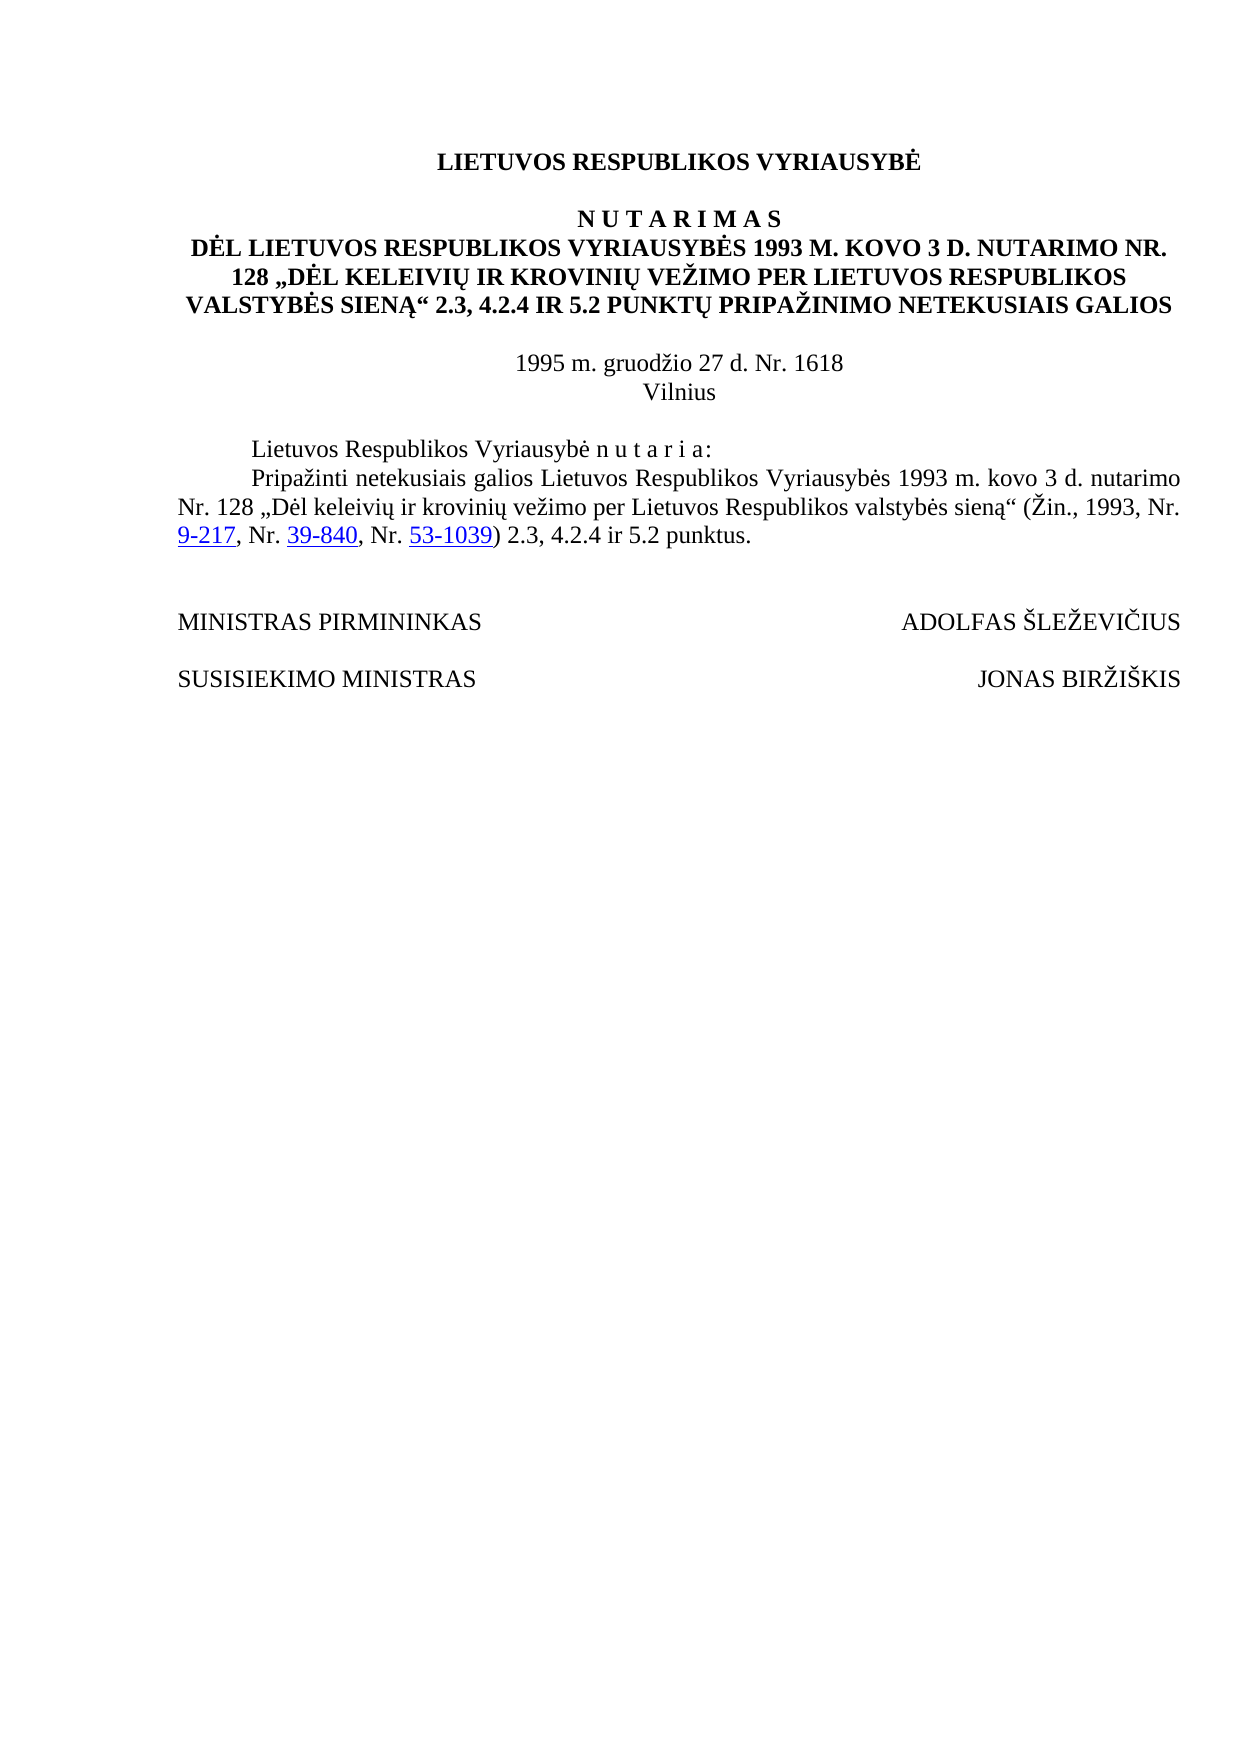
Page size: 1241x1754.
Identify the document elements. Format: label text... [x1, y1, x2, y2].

text Vilnius [177, 377, 1181, 406]
text Pripažinti netekusiais galios Lietuvos Respublikos Vyriausybės 1993 m. kovo 3 d. nutarimo Nr. 128 „Dėl keleivių ir krovinių vežimo per Lietuvos Respublikos valstybės sieną“ (Žin., 1993, Nr. 9-217, Nr. 39-840, Nr. 53-1039) 2.3, 4.2.4 ir 5.2 punktus. [177, 463, 1181, 549]
text DĖL LIETUVOS RESPUBLIKOS VYRIAUSYBĖS 1993 M. KOVO 3 D. NUTARIMO NR. 128 „DĖL KELEIVIŲ IR KROVINIŲ VEŽIMO PER LIETUVOS RESPUBLIKOS VALSTYBĖS SIENĄ“ 2.3, 4.2.4 IR 5.2 PUNKTŲ PRIPAŽINIMO NETEKUSIAIS GALIOS [177, 233, 1181, 319]
text LIETUVOS RESPUBLIKOS VYRIAUSYBĖ [177, 147, 1181, 176]
text SUSISIEKIMO MINISTRAS JONAS BIRŽIŠKIS [177, 664, 1181, 693]
text Lietuvos Respublikos Vyriausybė nutaria: [177, 434, 1181, 463]
text MINISTRAS PIRMININKAS ADOLFAS ŠLEŽEVIČIUS [177, 607, 1181, 636]
text 1995 m. gruodžio 27 d. Nr. 1618 [177, 348, 1181, 377]
text N U T A R I M A S [177, 204, 1181, 233]
